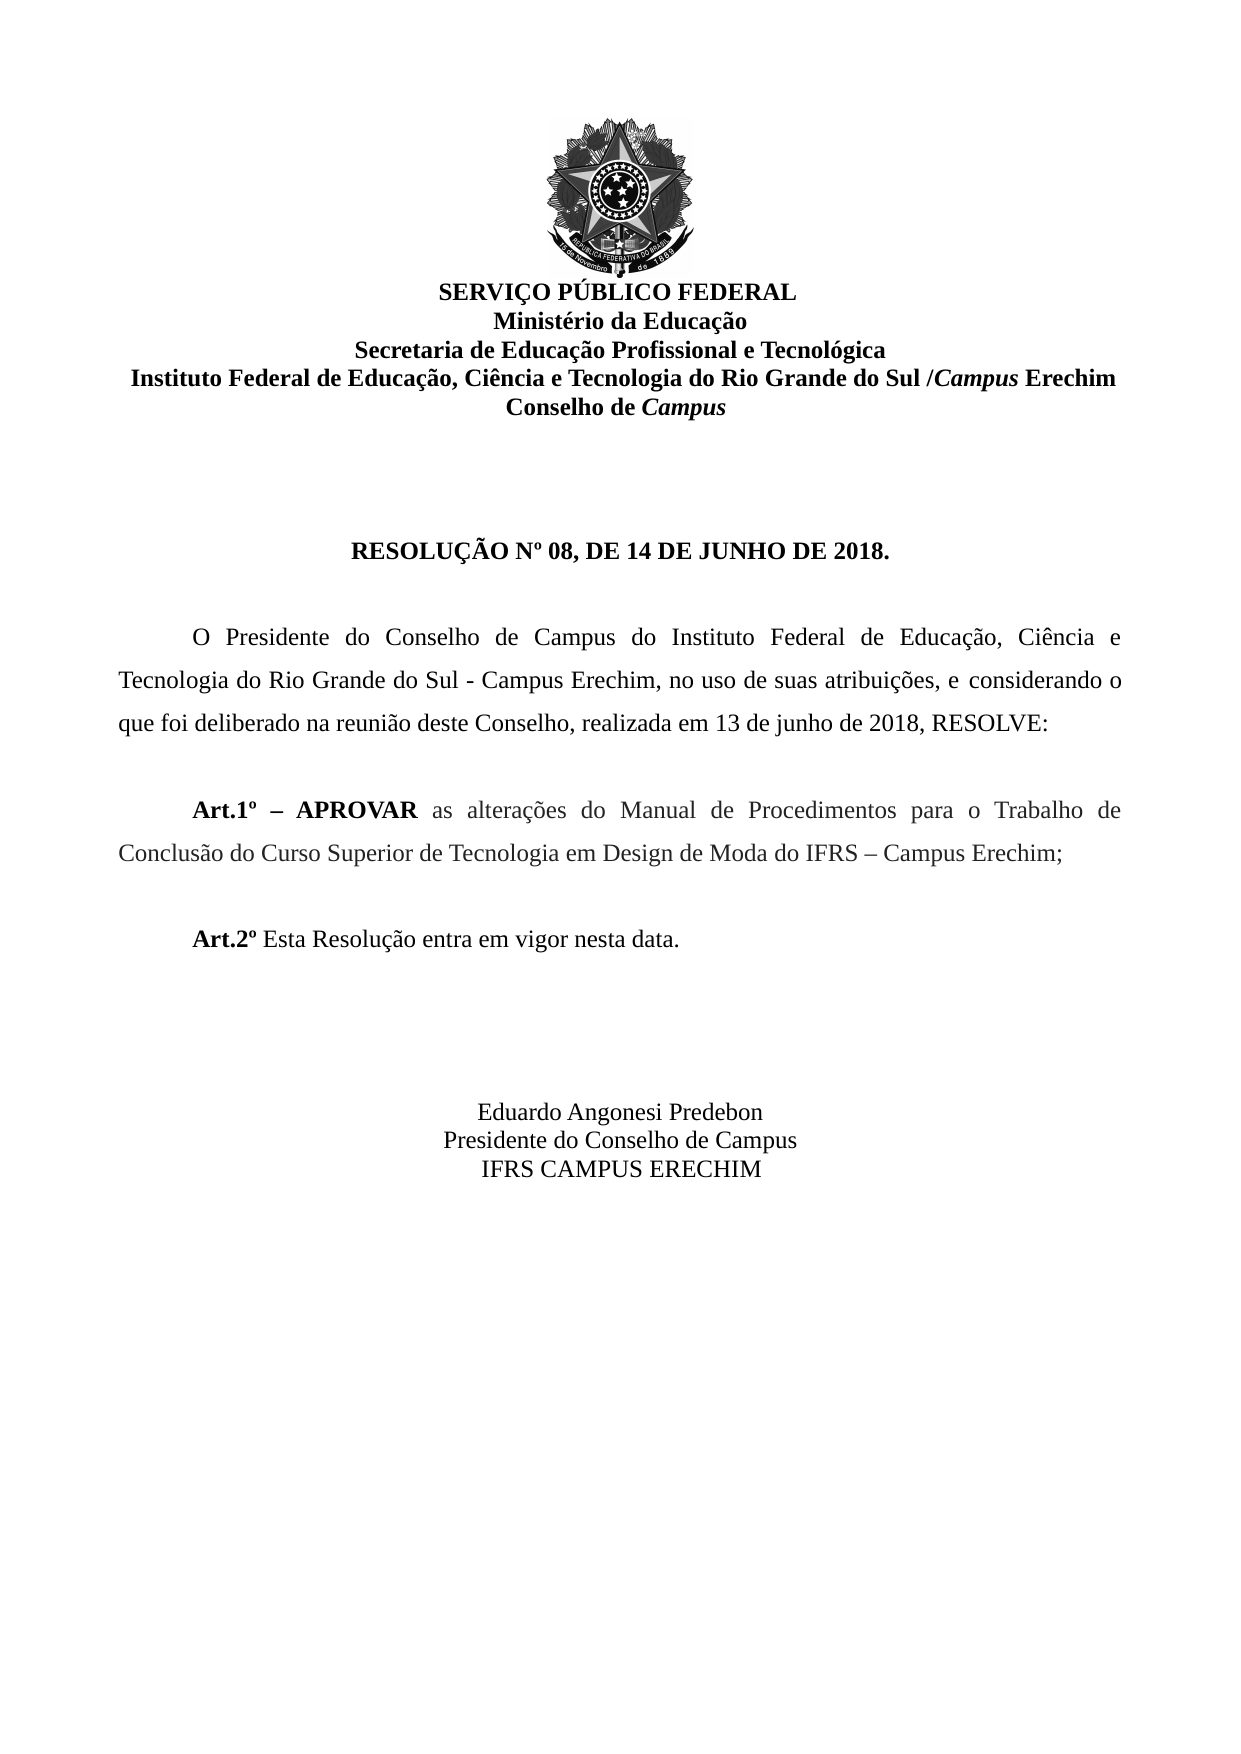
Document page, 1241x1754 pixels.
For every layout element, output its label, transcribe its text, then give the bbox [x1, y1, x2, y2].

text Art.1º – APROVAR as alterações do Manual de Procedimentos para o Trabalho de Conclusão do Curso Superior de Tecnologia em Design de Moda do IFRS – Campus Erechim; [118, 795, 1122, 867]
text Eduardo Angonesi Predebon [118, 1097, 1122, 1125]
picture [546, 118, 694, 278]
text Instituto Federal de Educação, Ciência e Tecnologia do Rio Grande do Sul /Campus Erechim [118, 363, 1122, 392]
text Conselho de Campus [118, 392, 1122, 421]
text SERVIÇO PÚBLICO FEDERAL Ministério da Educação [118, 118, 1122, 335]
text IFRS campus erechim [121, 1154, 1122, 1183]
text RESOLUÇÃO Nº 08, de 14 DE JUNHO de 2018. [118, 536, 1122, 565]
text O Presidente do Conselho de Campus do Instituto Federal de Educação, Ciência e Tecnologia do Rio Grande do Sul - Campus Erechim, no uso de suas atribuições, e considerando o que foi deliberado na reunião deste Conselho, realizada em 13 de junho de 2018, RESOLVE: [118, 622, 1122, 737]
text Secretaria de Educação Profissional e Tecnológica [118, 335, 1122, 363]
text Art.2º Esta Resolução entra em vigor nesta data. [118, 924, 1122, 953]
text Presidente do Conselho de Campus [118, 1125, 1122, 1154]
